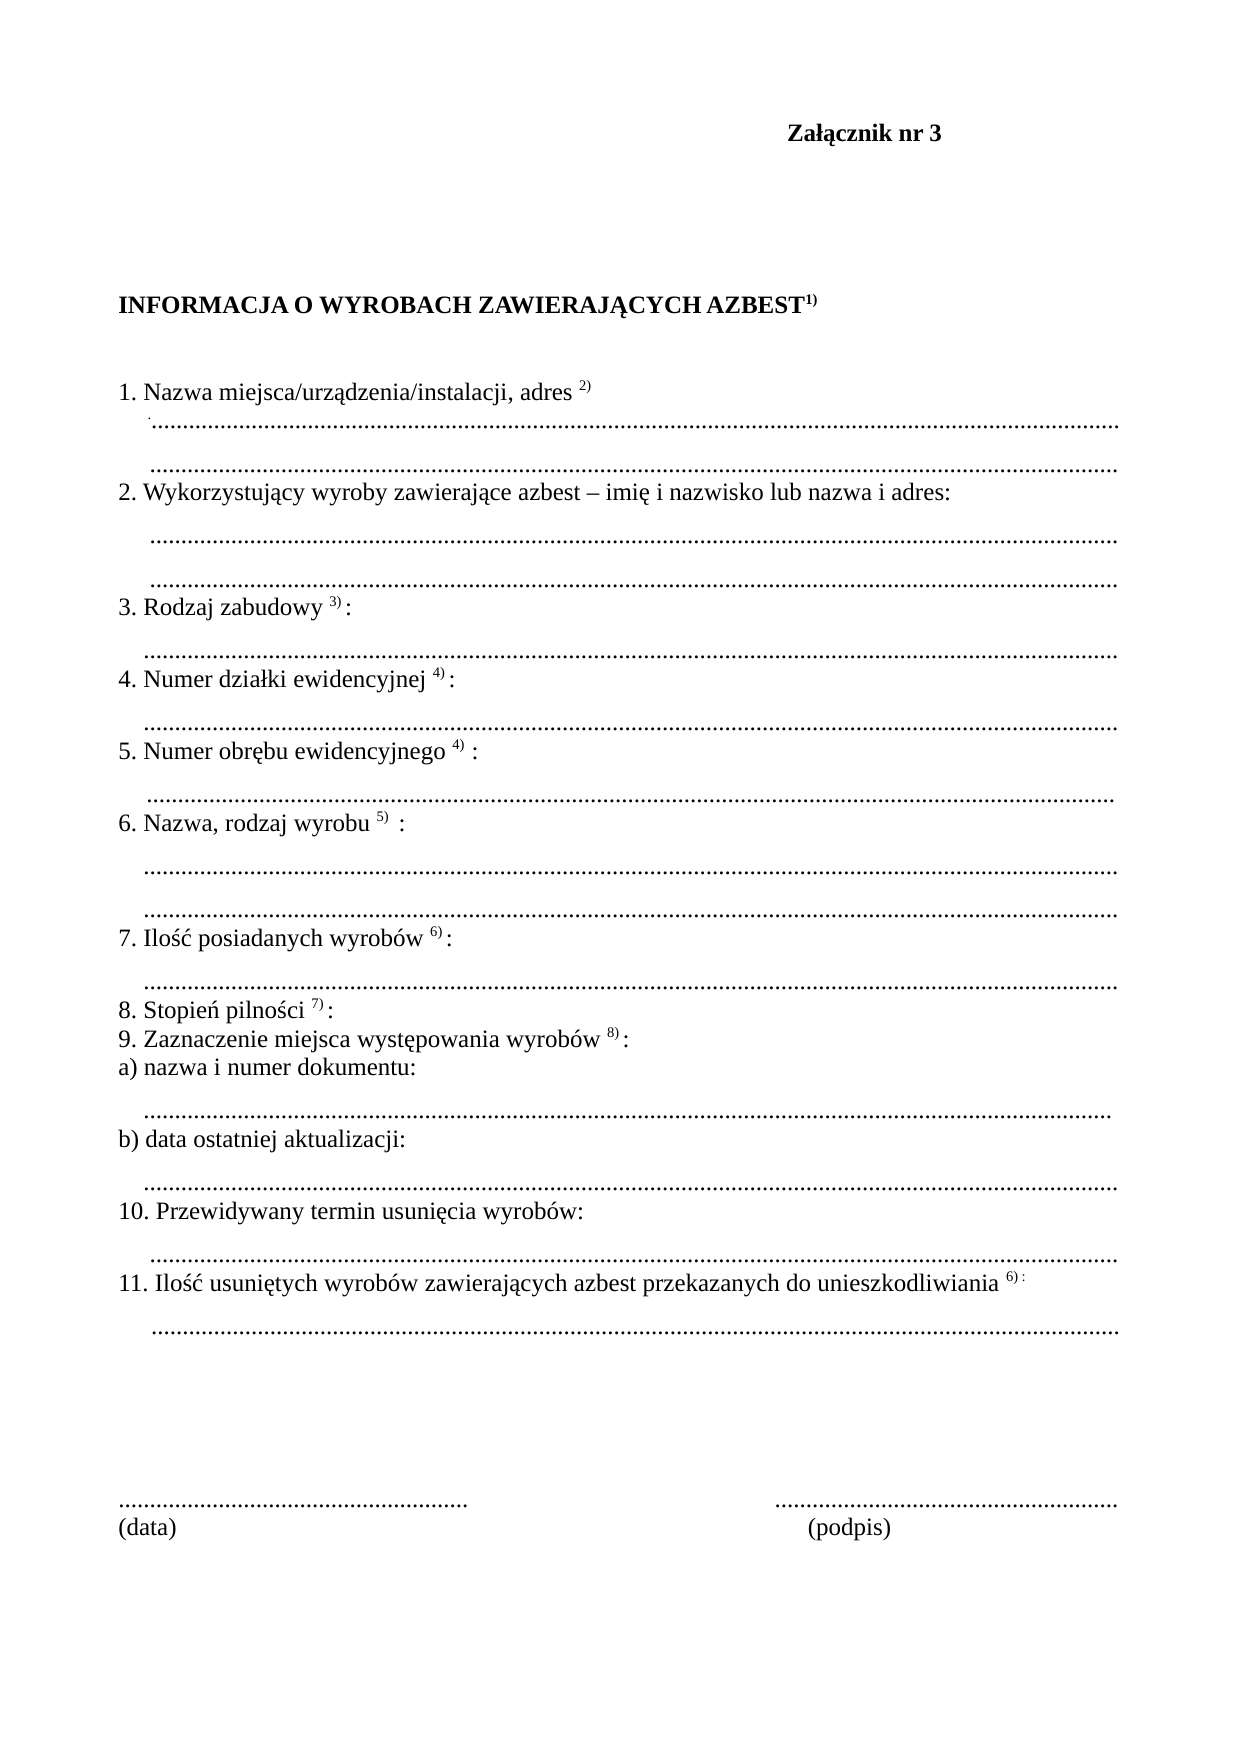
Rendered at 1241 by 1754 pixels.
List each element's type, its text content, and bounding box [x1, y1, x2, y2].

text 10. Przewidywany termin usunięcia wyrobów: [118, 1196, 1122, 1225]
text ............................................................................................................................................................ [118, 966, 1122, 995]
text (data) (podpis) [118, 1512, 1122, 1541]
text 1. Nazwa miejsca/urządzenia/instalacji, adres 2) [118, 377, 1122, 406]
text ........................................................................................................................................................... [118, 1311, 1122, 1340]
text ............................................................................................................................................................ [118, 1167, 1122, 1196]
text 11. Ilość usuniętych wyrobów zawierających azbest przekazanych do unieszkodliwiania 6) : [118, 1268, 1122, 1297]
text ........................................................................................................................................................... [118, 1096, 1122, 1124]
text ............................................................................................................................................................ [118, 894, 1122, 923]
text ........................................................ ....................................................... [118, 1484, 1122, 1512]
text ........................................................................................................................................................... [118, 449, 1122, 477]
text 2. Wykorzystujący wyroby zawierające azbest – imię i nazwisko lub nazwa i adres: [118, 477, 1122, 506]
text ............................................................................................................................................................ [118, 636, 1122, 664]
text 5. Numer obrębu ewidencyjnego 4) : [118, 736, 1122, 765]
text 3. Rodzaj zabudowy 3) : [118, 592, 1122, 621]
text a) nazwa i numer dokumentu: [118, 1052, 1122, 1081]
text INFORMACJA O WYROBACH ZAWIERAJĄCYCH AZBEST1) [118, 291, 1122, 319]
text ........................................................................................................................................................... [118, 564, 1122, 592]
text ........................................................................................................................................................... [118, 779, 1122, 808]
text ........................................................................................................................................................... [118, 1239, 1122, 1268]
text ............................................................................................................................................................ [118, 707, 1122, 736]
text 9. Zaznaczenie miejsca występowania wyrobów 8) : [118, 1024, 1122, 1052]
text Załącznik nr 3 [118, 118, 1122, 147]
text 6. Nazwa, rodzaj wyrobu 5) : [118, 808, 1122, 837]
text ............................................................................................................................................................ [118, 851, 1122, 880]
text ............................................................................................................................................................ [118, 406, 1122, 434]
text b) data ostatniej aktualizacji: [118, 1124, 1122, 1153]
text ........................................................................................................................................................... [118, 521, 1122, 549]
text 7. Ilość posiadanych wyrobów 6) : [118, 923, 1122, 952]
text 8. Stopień pilności 7) : [118, 995, 1122, 1024]
text 4. Numer działki ewidencyjnej 4) : [118, 664, 1122, 693]
